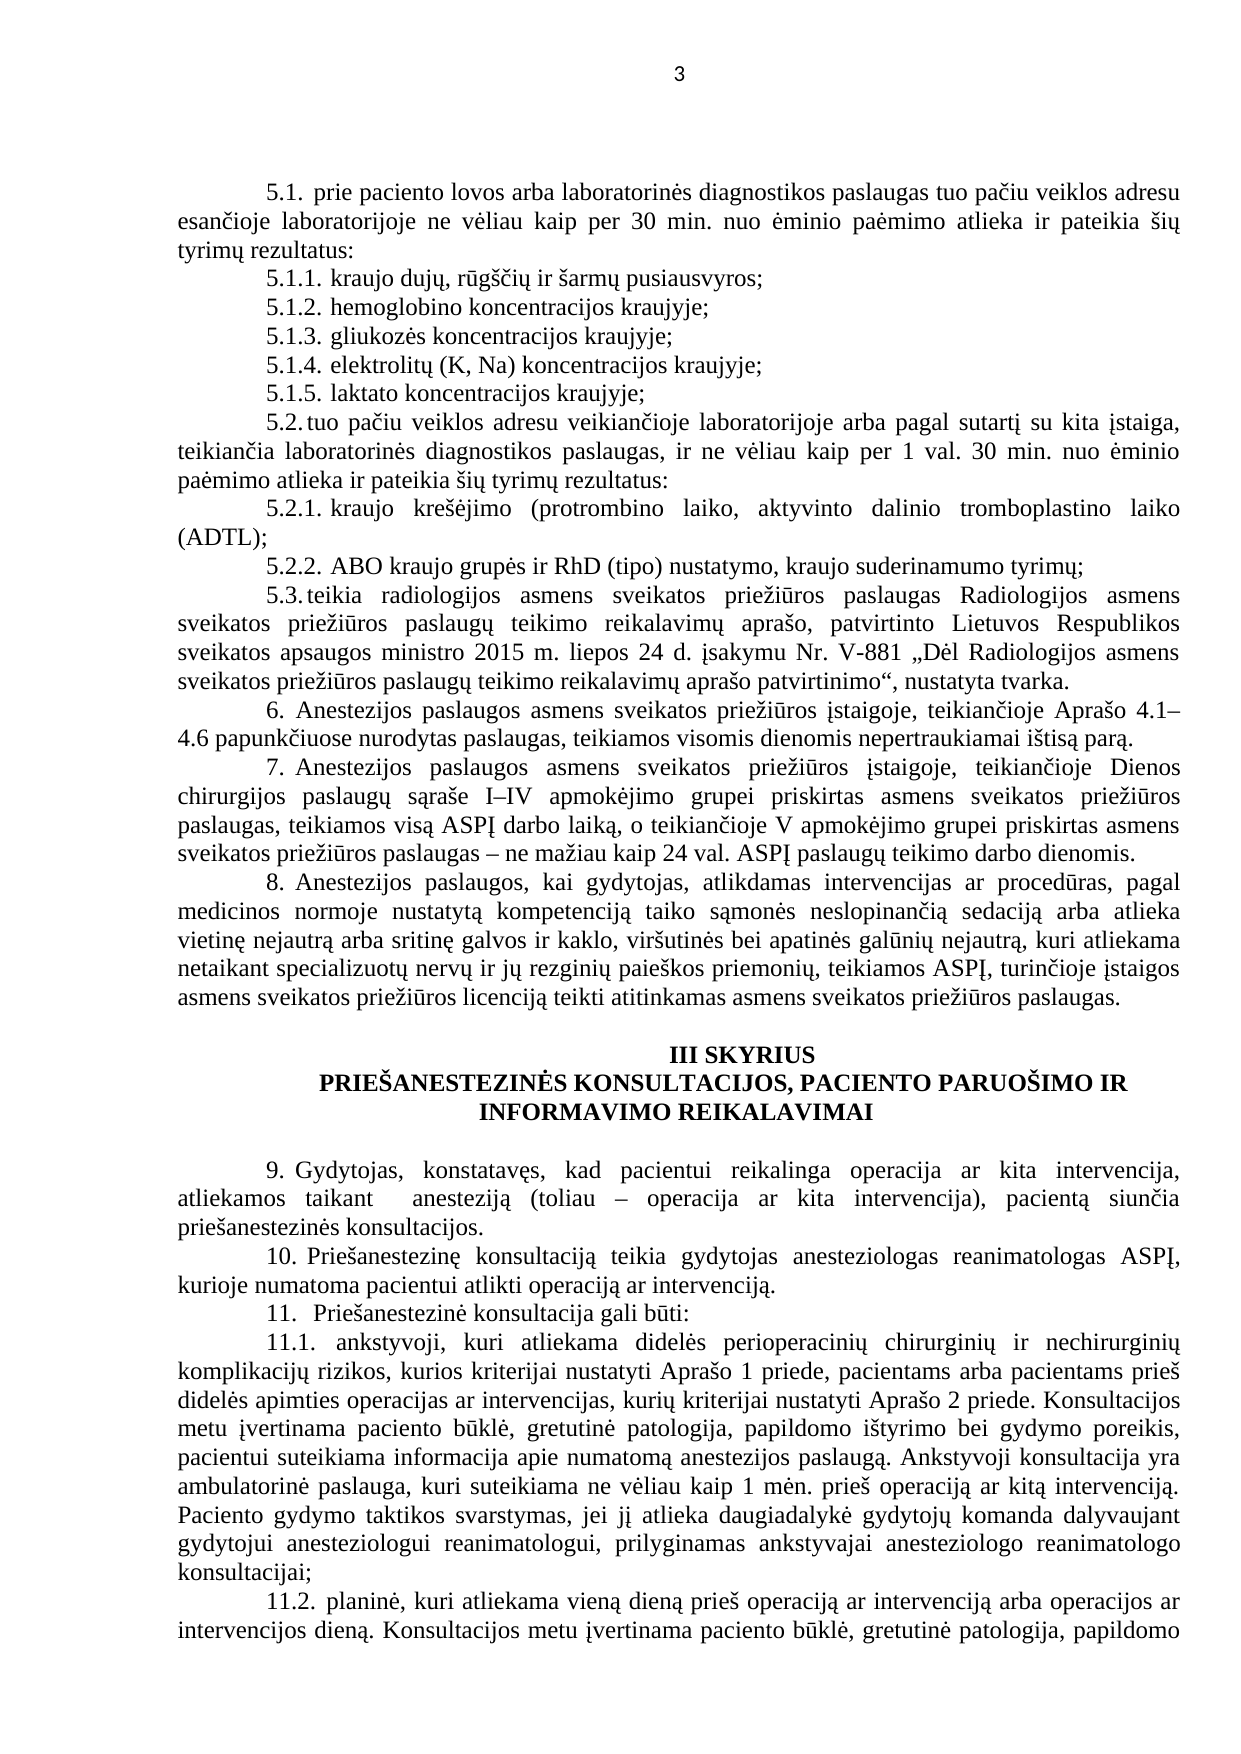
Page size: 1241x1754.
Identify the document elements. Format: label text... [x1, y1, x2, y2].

text III SKYRIUS [214, 1040, 1181, 1068]
text 5.2.1. kraujo krešėjimo (protrombino laiko, aktyvinto dalinio tromboplastino laiko (ADTL); [177, 493, 1181, 551]
text 11.1. ankstyvoji, kuri atliekama didelės perioperacinių chirurginių ir nechirurginių komplikacijų rizikos, kurios kriterijai nustatyti Aprašo 1 priede, pacientams arba pacientams prieš didelės apimties operacijas ar intervencijas, kurių kriterijai nustatyti Aprašo 2 priede. Konsultacijos metu įvertinama paciento būklė, gretutinė patologija, papildomo ištyrimo bei gydymo poreikis, pacientui suteikiama informacija apie numatomą anestezijos paslaugą. Ankstyvoji konsultacija yra ambulatorinė paslauga, kuri suteikiama ne vėliau kaip 1 mėn. prieš operaciją ar kitą intervenciją. Paciento gydymo taktikos svarstymas, jei jį atlieka daugiadalykė gydytojų komanda dalyvaujant gydytojui anesteziologui reanimatologui, prilyginamas ankstyvajai anesteziologo reanimatologo konsultacijai; [177, 1327, 1181, 1586]
text 6. Anestezijos paslaugos asmens sveikatos priežiūros įstaigoje, teikiančioje Aprašo 4.1–4.6 papunkčiuose nurodytas paslaugas, teikiamos visomis dienomis nepertraukiamai ištisą parą. [177, 695, 1181, 752]
text 5.3. teikia radiologijos asmens sveikatos priežiūros paslaugas Radiologijos asmens sveikatos priežiūros paslaugų teikimo reikalavimų aprašo, patvirtinto Lietuvos Respublikos sveikatos apsaugos ministro 2015 m. liepos 24 d. įsakymu Nr. V-881 „Dėl Radiologijos asmens sveikatos priežiūros paslaugų teikimo reikalavimų aprašo patvirtinimo“, nustatyta tvarka. [177, 580, 1181, 695]
text 10. Priešanestezinę konsultaciją teikia gydytojas anesteziologas reanimatologas ASPĮ, kurioje numatoma pacientui atlikti operaciją ar intervenciją. [177, 1241, 1181, 1298]
text 5.1.4. elektrolitų (K, Na) koncentracijos kraujyje; [177, 350, 1181, 378]
text 7. Anestezijos paslaugos asmens sveikatos priežiūros įstaigoje, teikiančioje Dienos chirurgijos paslaugų sąraše I–IV apmokėjimo grupei priskirtas asmens sveikatos priežiūros paslaugas, teikiamos visą ASPĮ darbo laiką, o teikiančioje V apmokėjimo grupei priskirtas asmens sveikatos priežiūros paslaugas – ne mažiau kaip 24 val. ASPĮ paslaugų teikimo darbo dienomis. [177, 752, 1181, 867]
text 5.1.3. gliukozės koncentracijos kraujyje; [177, 321, 1181, 350]
text 11.2. planinė, kuri atliekama vieną dieną prieš operaciją ar intervenciją arba operacijos ar intervencijos dieną. Konsultacijos metu įvertinama paciento būklė, gretutinė patologija, papildomo [177, 1586, 1181, 1643]
text 5.2. tuo pačiu veiklos adresu veikiančioje laboratorijoje arba pagal sutartį su kita įstaiga, teikiančia laboratorinės diagnostikos paslaugas, ir ne vėliau kaip per 1 val. 30 min. nuo ėminio paėmimo atlieka ir pateikia šių tyrimų rezultatus: [177, 407, 1181, 493]
text 5.1.5. laktato koncentracijos kraujyje; [177, 378, 1181, 407]
text 11. Priešanestezinė konsultacija gali būti: [177, 1298, 1181, 1327]
text PRIEŠANESTEZINĖS KONSULTACIJOS, PACIENTO PARUOŠIMO IR INFORMAVIMO REIKALAVIMAI [177, 1068, 1181, 1126]
text 5.1.2. hemoglobino koncentracijos kraujyje; [177, 292, 1181, 321]
text 9. Gydytojas, konstatavęs, kad pacientui reikalinga operacija ar kita intervencija, atliekamos taikant anesteziją (toliau – operacija ar kita intervencija), pacientą siunčia priešanestezinės konsultacijos. [177, 1155, 1181, 1241]
text 5.1. prie paciento lovos arba laboratorinės diagnostikos paslaugas tuo pačiu veiklos adresu esančioje laboratorijoje ne vėliau kaip per 30 min. nuo ėminio paėmimo atlieka ir pateikia šių tyrimų rezultatus: [177, 177, 1181, 263]
text 5.1.1. kraujo dujų, rūgščių ir šarmų pusiausvyros; [177, 263, 1181, 292]
text 8. Anestezijos paslaugos, kai gydytojas, atlikdamas intervencijas ar procedūras, pagal medicinos normoje nustatytą kompetenciją taiko sąmonės neslopinančią sedaciją arba atlieka vietinę nejautrą arba sritinę galvos ir kaklo, viršutinės bei apatinės galūnių nejautrą, kuri atliekama netaikant specializuotų nervų ir jų rezginių paieškos priemonių, teikiamos ASPĮ, turinčioje įstaigos asmens sveikatos priežiūros licenciją teikti atitinkamas asmens sveikatos priežiūros paslaugas. [177, 867, 1181, 1011]
text 5.2.2. ABO kraujo grupės ir RhD (tipo) nustatymo, kraujo suderinamumo tyrimų; [177, 551, 1181, 580]
